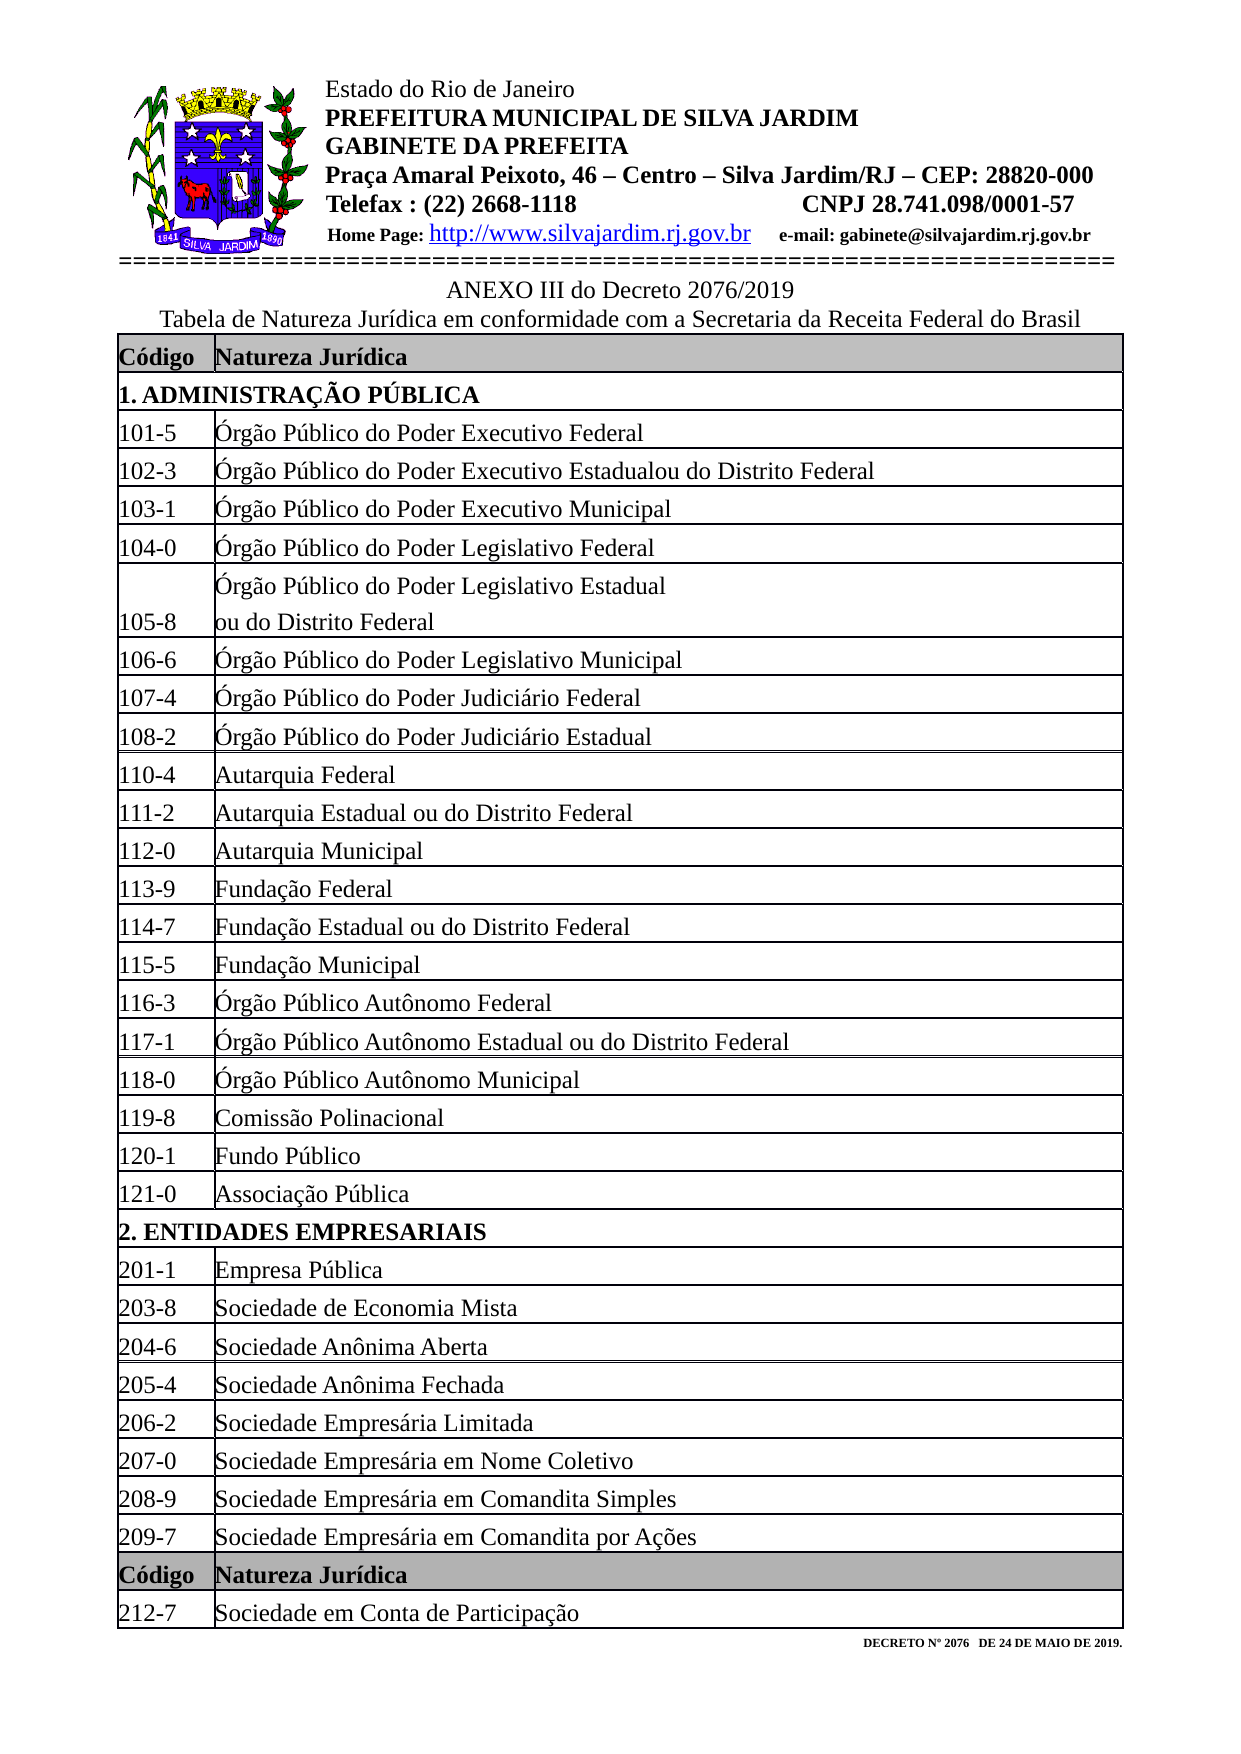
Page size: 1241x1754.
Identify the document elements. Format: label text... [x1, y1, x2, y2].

table_cell Órgão Público do Poder Judiciário Estadual [216, 714, 1122, 750]
table_cell 108-2 [119, 714, 214, 750]
table_cell 107-4 [119, 676, 214, 712]
table_cell Autarquia Municipal [216, 829, 1122, 865]
table_cell Órgão Público do Poder Executivo Estadualou do Distrito Federal [216, 449, 1122, 485]
table_cell Sociedade Empresária em Nome Coletivo [216, 1439, 1122, 1475]
table_cell 111-2 [119, 791, 214, 827]
table_cell 203-8 [119, 1286, 214, 1322]
table_cell 209-7 [119, 1515, 214, 1551]
table_cell 104-0 [119, 525, 214, 561]
text ANEXO III do Decreto 2076/2019 [118, 275, 1122, 304]
table_cell Sociedade Empresária em Comandita Simples [216, 1477, 1122, 1513]
table_cell 206-2 [119, 1401, 214, 1437]
table_cell 119-8 [119, 1096, 214, 1132]
table_cell Fundação Federal [216, 867, 1122, 903]
table_cell 117-1 [119, 1019, 214, 1055]
table_cell 205-4 [119, 1363, 214, 1398]
table_cell 116-3 [119, 981, 214, 1017]
table_cell Código [119, 1553, 214, 1589]
table_cell Sociedade Empresária em Comandita por Ações [216, 1515, 1122, 1551]
table_cell 2. ENTIDADES EMPRESARIAIS [119, 1210, 1122, 1246]
table_cell Fundo Público [216, 1134, 1122, 1170]
table_cell 106-6 [119, 638, 214, 674]
table_cell Autarquia Estadual ou do Distrito Federal [216, 791, 1122, 827]
table_cell 121-0 [119, 1172, 214, 1208]
table_cell Empresa Pública [216, 1248, 1122, 1284]
table_cell Autarquia Federal [216, 753, 1122, 788]
table_cell Órgão Público Autônomo Federal [216, 981, 1122, 1017]
table_cell Órgão Público do Poder Executivo Federal [216, 411, 1122, 447]
table_cell Órgão Público Autônomo Municipal [216, 1058, 1122, 1093]
table_cell Fundação Estadual ou do Distrito Federal [216, 905, 1122, 941]
table_cell 208-9 [119, 1477, 214, 1513]
table_cell Órgão Público do Poder Legislativo Municipal [216, 638, 1122, 674]
table_cell Sociedade de Economia Mista [216, 1286, 1122, 1322]
table_cell 112-0 [119, 829, 214, 865]
table_cell Órgão Público do Poder Legislativo Federal [216, 525, 1122, 561]
table_cell Órgão Público do Poder Executivo Municipal [216, 487, 1122, 523]
table_cell Comissão Polinacional [216, 1096, 1122, 1132]
table_header Código [119, 335, 214, 371]
table_cell Órgão Público do Poder Legislativo Estadual ou do Distrito Federal [216, 564, 1122, 636]
table_cell 110-4 [119, 753, 214, 788]
table_cell 204-6 [119, 1324, 214, 1360]
text Tabela de Natureza Jurídica em conformidade com a Secretaria da Receita Federal do Brasil [118, 304, 1122, 333]
table_cell Sociedade em Conta de Participação [216, 1591, 1122, 1627]
table_cell 1. ADMINISTRAÇÃO PÚBLICA [119, 373, 1122, 409]
table_cell 102-3 [119, 449, 214, 485]
table_cell Fundação Municipal [216, 943, 1122, 979]
table_cell 103-1 [119, 487, 214, 523]
table_cell 207-0 [119, 1439, 214, 1475]
table_cell 201-1 [119, 1248, 214, 1284]
table_cell Órgão Público do Poder Judiciário Federal [216, 676, 1122, 712]
table_cell 101-5 [119, 411, 214, 447]
table_cell Natureza Jurídica [216, 1553, 1122, 1589]
table_header Natureza Jurídica [216, 335, 1122, 371]
table_cell Sociedade Anônima Fechada [216, 1363, 1122, 1398]
table_cell Associação Pública [216, 1172, 1122, 1208]
table_cell 105-8 [119, 564, 214, 636]
table_cell 113-9 [119, 867, 214, 903]
table_cell 120-1 [119, 1134, 214, 1170]
table_cell 212-7 [119, 1591, 214, 1627]
table_cell 114-7 [119, 905, 214, 941]
table_cell Sociedade Empresária Limitada [216, 1401, 1122, 1437]
table_cell Órgão Público Autônomo Estadual ou do Distrito Federal [216, 1019, 1122, 1055]
table_cell 115-5 [119, 943, 214, 979]
table_cell 118-0 [119, 1058, 214, 1093]
table_cell Sociedade Anônima Aberta [216, 1324, 1122, 1360]
